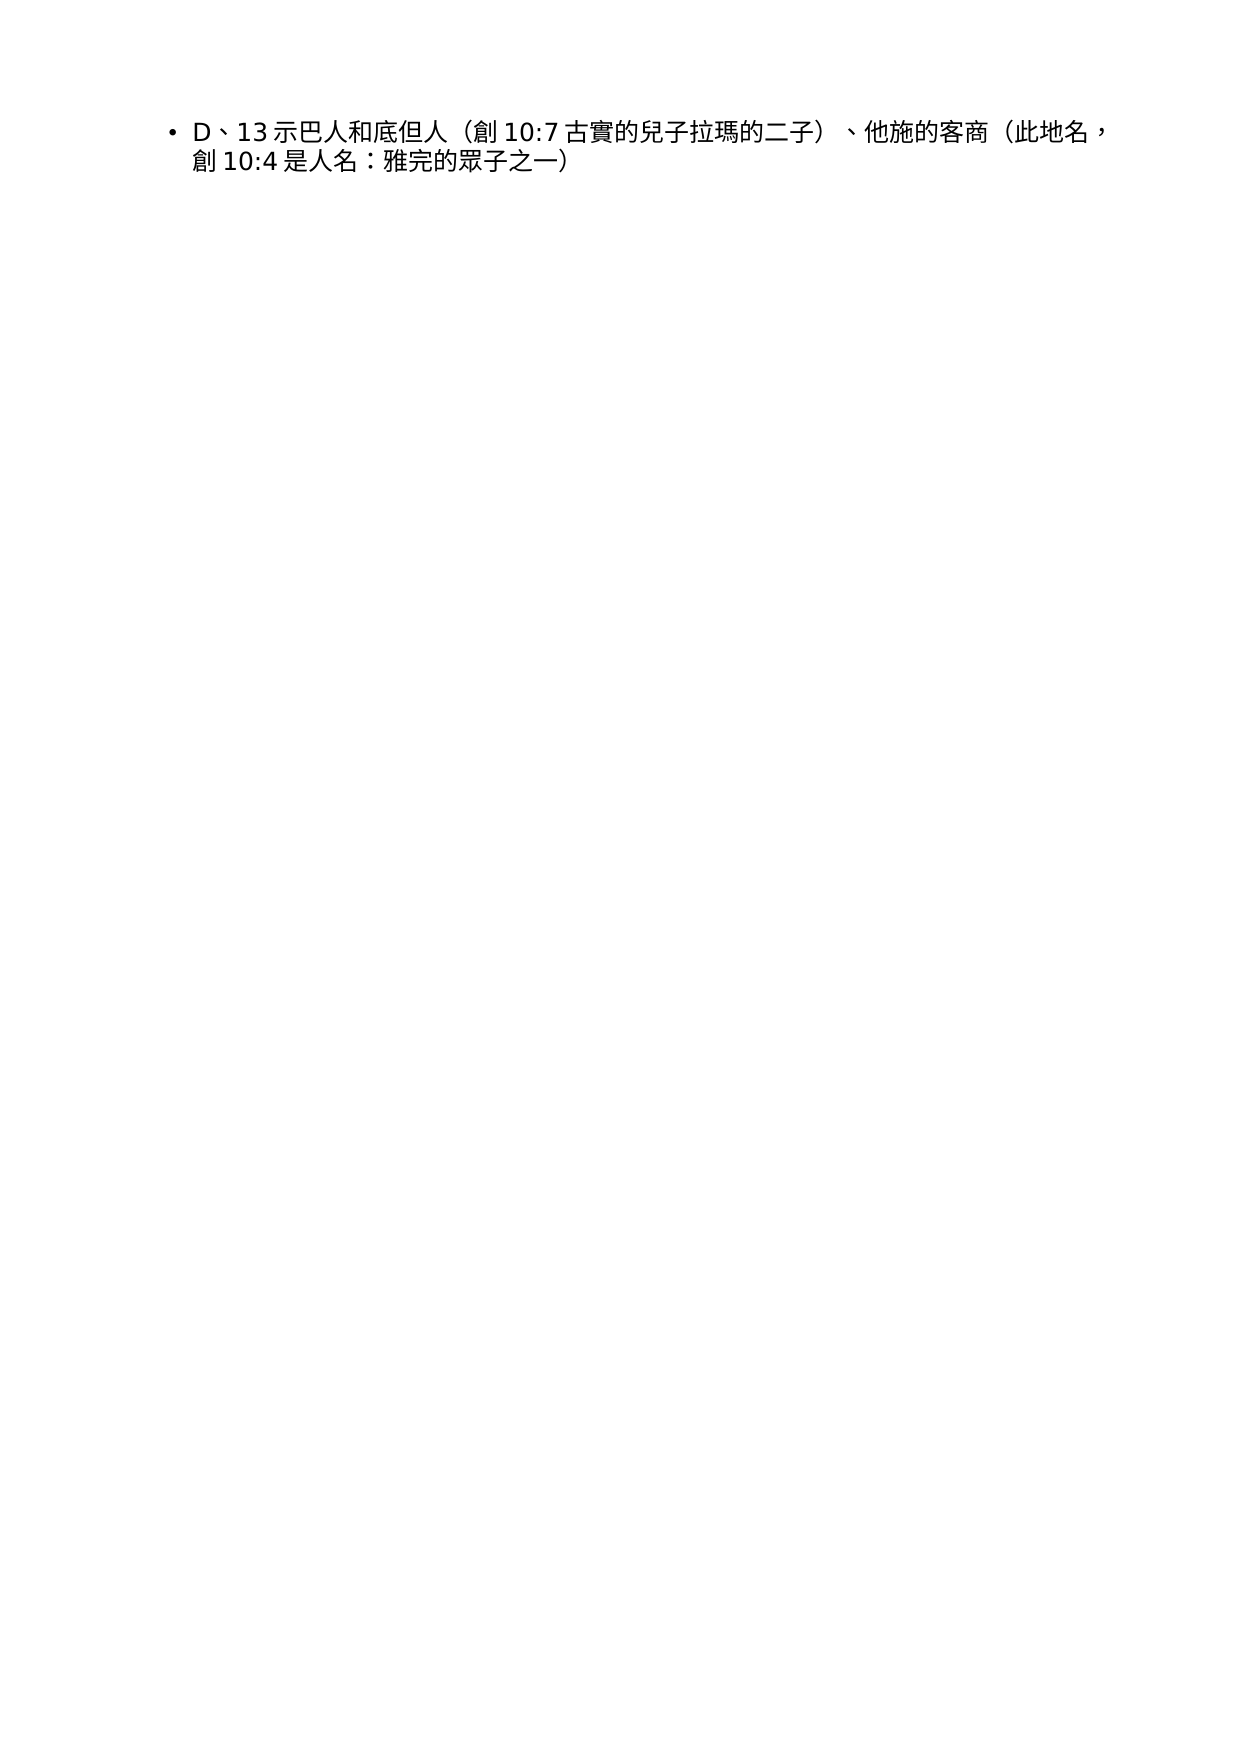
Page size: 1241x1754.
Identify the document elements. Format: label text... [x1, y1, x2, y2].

list D、13示巴人和底但人（創10:7古實的兒子拉瑪的二子）、他施的客商（此地名，創10:4是人名：雅完的眾子之一） [177, 118, 1122, 176]
